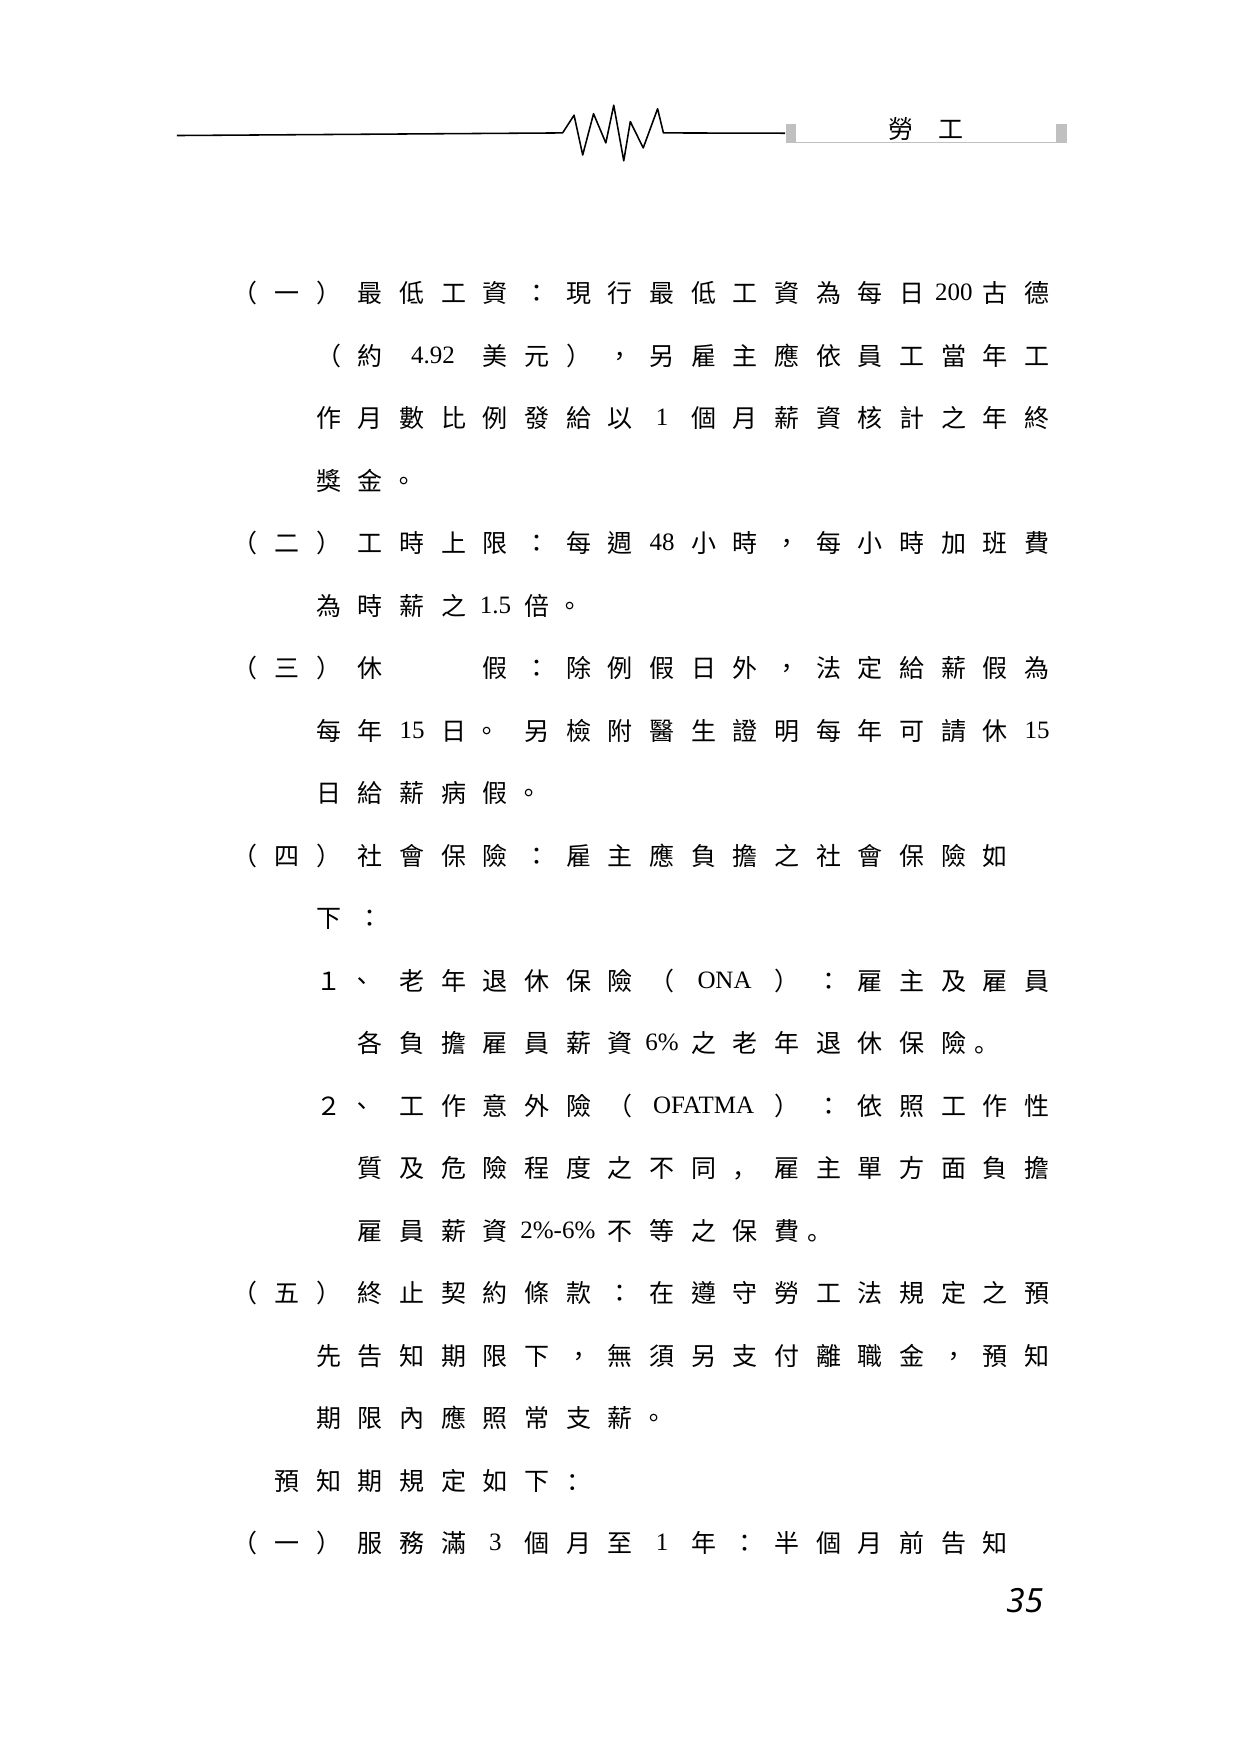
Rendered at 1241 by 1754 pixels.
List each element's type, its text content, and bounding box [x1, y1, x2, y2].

text （五）終止契約條款：在遵守勞工法規定之預先告知期限下，無須另支付離職金，預知期限內應照常支薪。 [207, 1250, 1058, 1438]
text （一）服務滿3個月至1年：半個月前告知 [207, 1500, 1058, 1563]
text ２、工作意外險（OFATMA）：依照工作性質及危險程度之不同，雇主單方面負擔雇員薪資2%-6%不等之保費。 [281, 1063, 1058, 1250]
text １、老年退休保險（ONA）：雇主及雇員各負擔雇員薪資6%之老年退休保險。 [281, 938, 1058, 1063]
text （一）最低工資：現行最低工資為每日200古德（約4.92美元），另雇主應依員工當年工作月數比例發給以1個月薪資核計之年終獎金。 [207, 250, 1058, 500]
text 預知期規定如下： [183, 1438, 1058, 1500]
text （二）工時上限：每週48小時，每小時加班費為時薪之1.5倍。 [207, 500, 1058, 625]
text （四）社會保險：雇主應負擔之社會保險如下： [207, 813, 1058, 938]
text （三）休 假：除例假日外，法定給薪假為每年15日。另檢附醫生證明每年可請休15日給薪病假。 [207, 625, 1058, 813]
